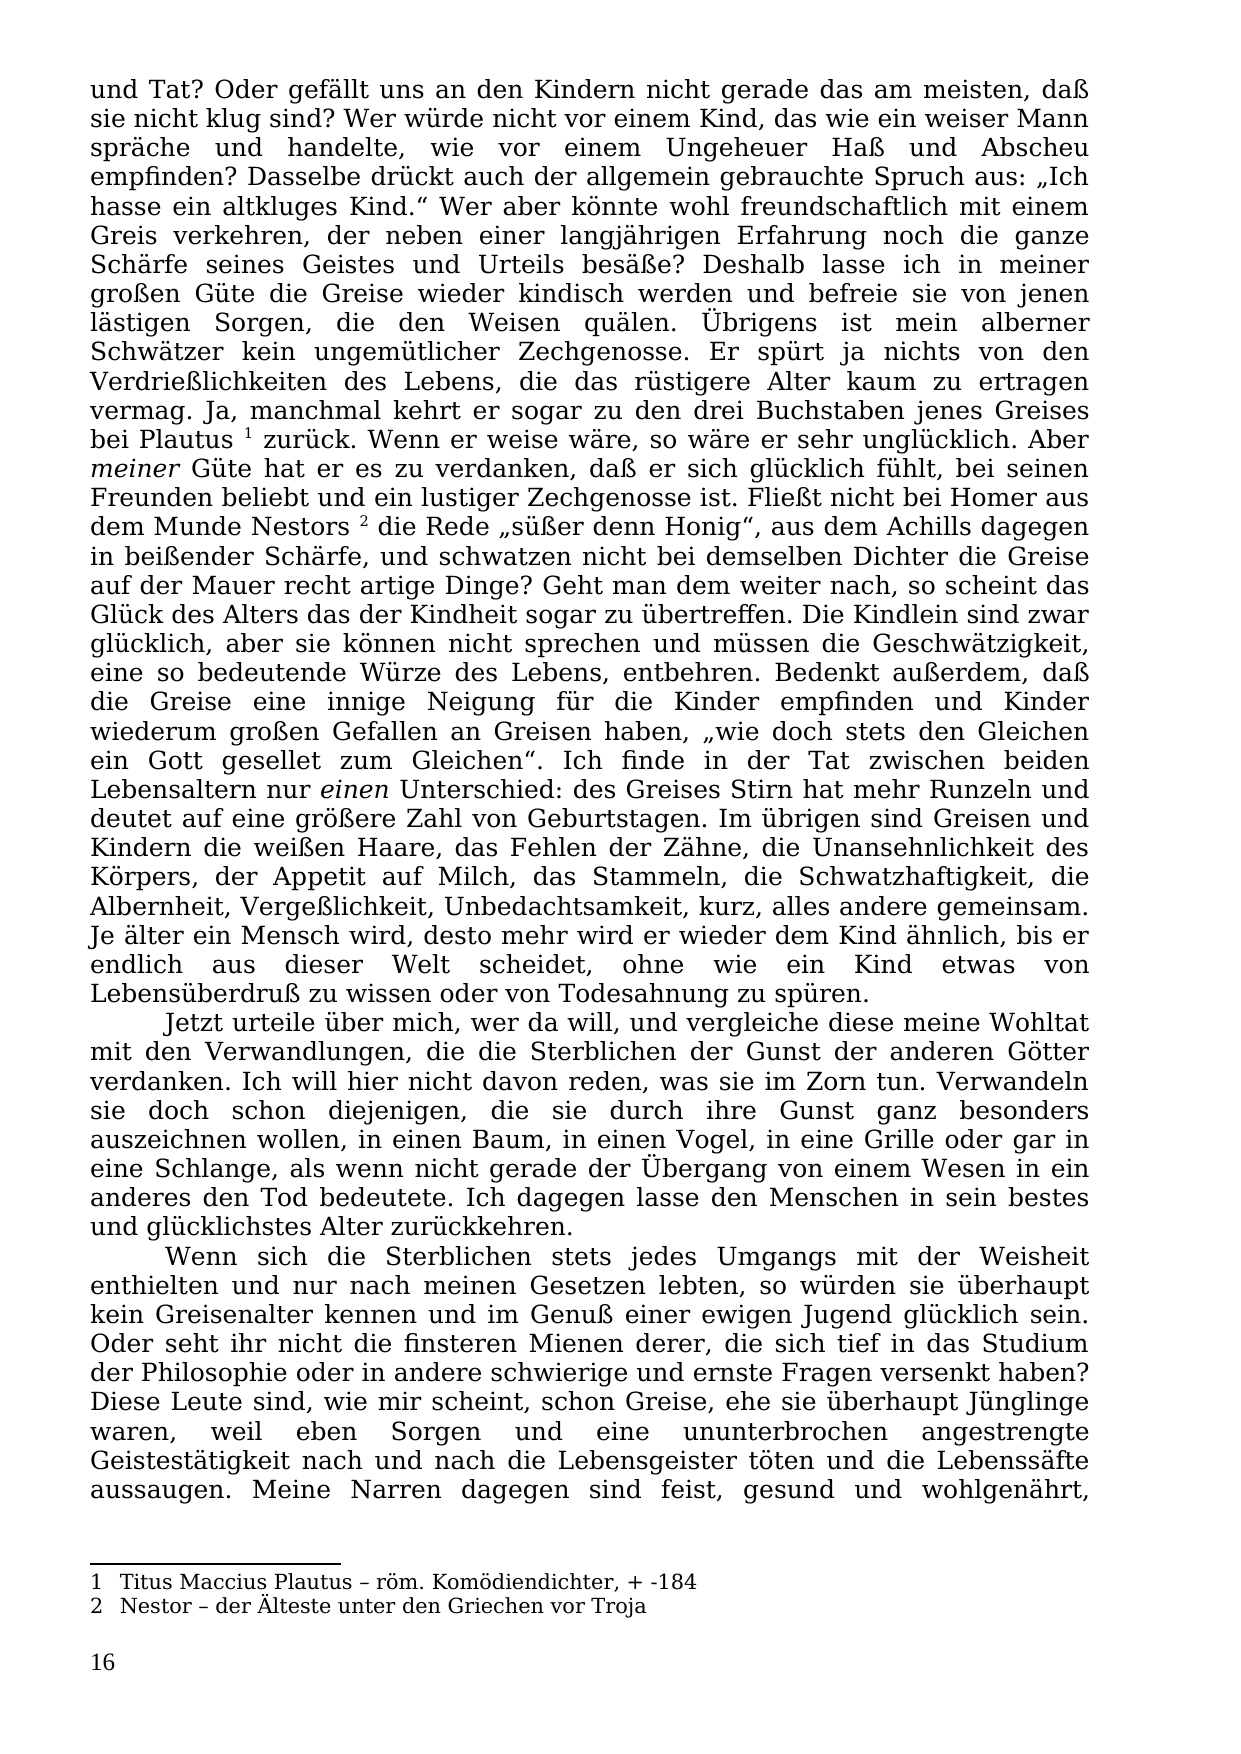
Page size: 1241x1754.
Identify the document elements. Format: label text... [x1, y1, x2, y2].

text Jetzt urteile über mich, wer da will, und vergleiche diese meine Wohltat mit den Verwandlungen, die die Sterblichen der Gunst der anderen Götter verdanken. Ich will hier nicht davon reden, was sie im Zorn tun. Verwandeln sie doch schon diejenigen, die sie durch ihre Gunst ganz besonders auszeichnen wollen, in einen Baum, in einen Vogel, in eine Grille oder gar in eine Schlange, als wenn nicht gerade der Übergang von einem Wesen in ein anderes den Tod bedeutete. Ich dagegen lasse den Menschen in sein bestes und glücklichstes Alter zurückkehren. [90, 1008, 1091, 1242]
text und Tat? Oder gefällt uns an den Kindern nicht gerade das am meisten, daß sie nicht klug sind? Wer würde nicht vor einem Kind, das wie ein weiser Mann spräche und handelte, wie vor einem Ungeheuer Haß und Abscheu empfinden? Dasselbe drückt auch der allgemein gebrauchte Spruch aus: „Ich hasse ein altkluges Kind.“ Wer aber könnte wohl freundschaftlich mit einem Greis verkehren, der neben einer langjährigen Erfahrung noch die ganze Schärfe seines Geistes und Urteils besäße? Deshalb lasse ich in meiner großen Güte die Greise wieder kindisch werden und befreie sie von jenen lästigen Sorgen, die den Weisen quälen. Übrigens ist mein alberner Schwätzer kein ungemütlicher Zechgenosse. Er spürt ja nichts von den Verdrießlichkeiten des Lebens, die das rüstigere Alter kaum zu ertragen vermag. Ja, manchmal kehrt er sogar zu den drei Buchstaben jenes Greises bei Plautus zurück. Wenn er weise wäre, so wäre er sehr unglücklich. Aber meiner Güte hat er es zu verdanken, daß er sich glücklich fühlt, bei seinen Freunden beliebt und ein lustiger Zechgenosse ist. Fließt nicht bei Homer aus dem Munde Nestors die Rede „süßer denn Honig“, aus dem Achills dagegen in beißender Schärfe, und schwatzen nicht bei demselben Dichter die Greise auf der Mauer recht artige Dinge? Geht man dem weiter nach, so scheint das Glück des Alters das der Kindheit sogar zu übertreffen. Die Kindlein sind zwar glücklich, aber sie können nicht sprechen und müssen die Geschwätzigkeit, eine so bedeutende Wür­ze des Lebens, entbehren. Bedenkt außerdem, daß die Greise eine innige Neigung für die Kinder empfinden und Kinder wiederum großen Gefallen an Greisen haben, „wie doch stets den Gleichen ein Gott gesellet zum Gleichen“. Ich finde in der Tat zwischen beiden Lebensaltern nur einen Unterschied: des Greises Stirn hat mehr Runzeln und deutet auf eine größere Zahl von Geburtstagen. Im übrigen sind Greisen und Kindern die weißen Haare, das Fehlen der Zähne, die Unansehnlichkeit des Körpers, der Appetit auf Milch, das Stammeln, die Schwatzhaftigkeit, die Albernheit, Vergeßlichkeit, Unbedachtsamkeit, kurz, alles andere gemeinsam. Je älter ein Mensch wird, desto mehr wird er wieder dem Kind ähnlich, bis er endlich aus dieser Welt scheidet, ohne wie ein Kind etwas von Lebensüberdruß zu wissen oder von Todesahnung zu spüren. [90, 75, 1091, 1008]
text Titus Maccius Plautus – röm. Komödiendichter, + -184 [90, 1570, 1091, 1594]
text Wenn sich die Sterblichen stets jedes Umgangs mit der Weisheit enthielten und nur nach meinen Gesetzen lebten, so würden sie überhaupt kein Greisenalter kennen und im Genuß einer ewigen Jugend glücklich sein. Oder seht ihr nicht die finsteren Mienen derer, die sich tief in das Studium der Philosophie oder in andere schwierige und ernste Fragen versenkt haben? Diese Leute sind, wie mir scheint, schon Greise, ehe sie überhaupt Jünglinge waren, weil eben Sorgen und eine ununterbrochen angestrengte Geistestätigkeit nach und nach die Lebensgeister töten und die Lebenssäfte aussaugen. Meine Narren dagegen sind feist, gesund und wohlgenährt, [90, 1242, 1091, 1504]
text Nestor – der Älteste unter den Griechen vor Troja [90, 1594, 1091, 1618]
